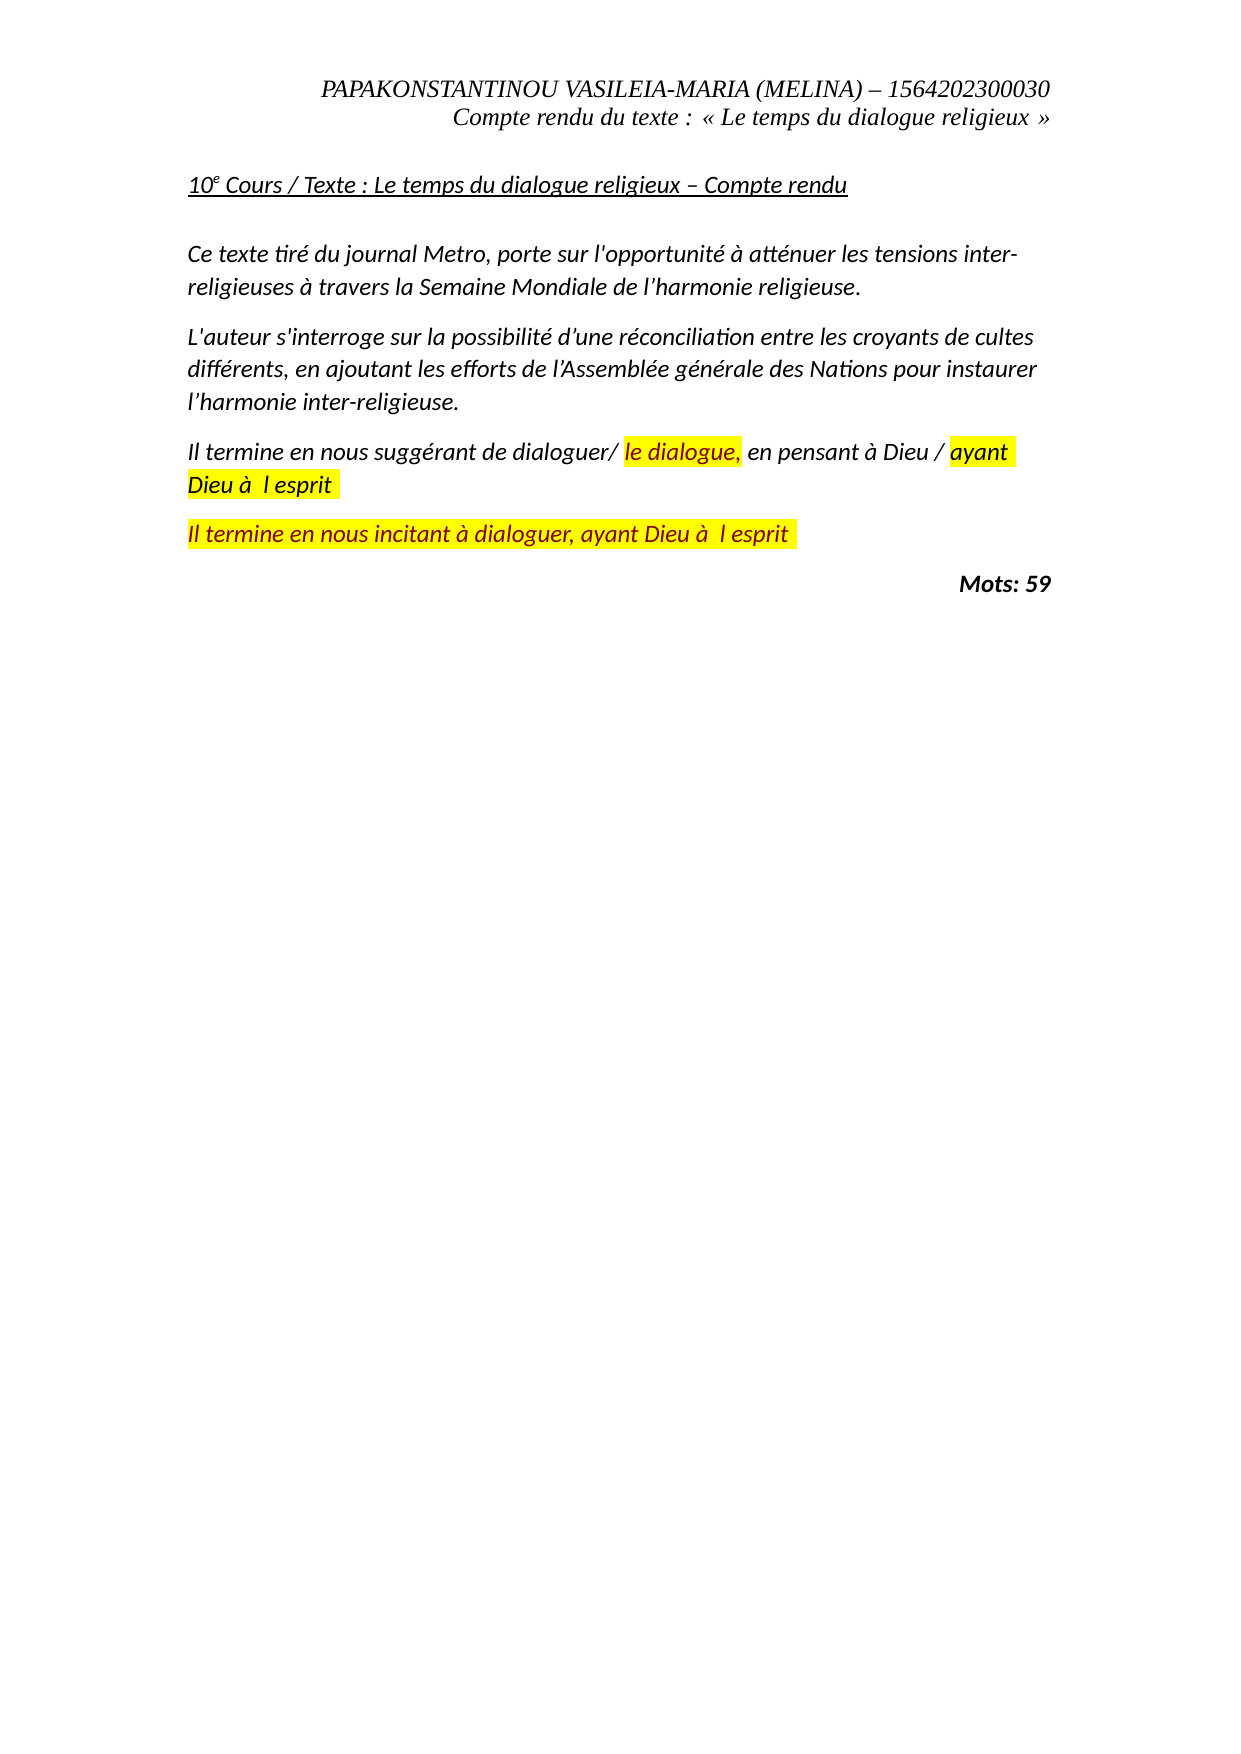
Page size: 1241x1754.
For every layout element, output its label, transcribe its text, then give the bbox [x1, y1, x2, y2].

text Ce texte tiré du journal Metro, porte sur l'opportunité à atténuer les tensions inter-religieuses à travers la Semaine Mondiale de l’harmonie religieuse. [187, 238, 1053, 302]
text 10e Cours / Texte : Le temps du dialogue religieux – Compte rendu [187, 169, 1053, 200]
text Il termine en nous suggérant de dialoguer/ le dialogue, en pensant à Dieu / ayant Dieu à l esprit [187, 436, 1053, 499]
text L'auteur s'interroge sur la possibilité d’une réconciliation entre les croyants de cultes différents, en ajoutant les efforts de l’Assemblée générale des Nations pour instaurer l’harmonie inter-religieuse. [187, 321, 1053, 417]
text Mots: 59 [187, 568, 1053, 599]
text Il termine en nous incitant à dialoguer, ayant Dieu à l esprit [187, 518, 1053, 549]
